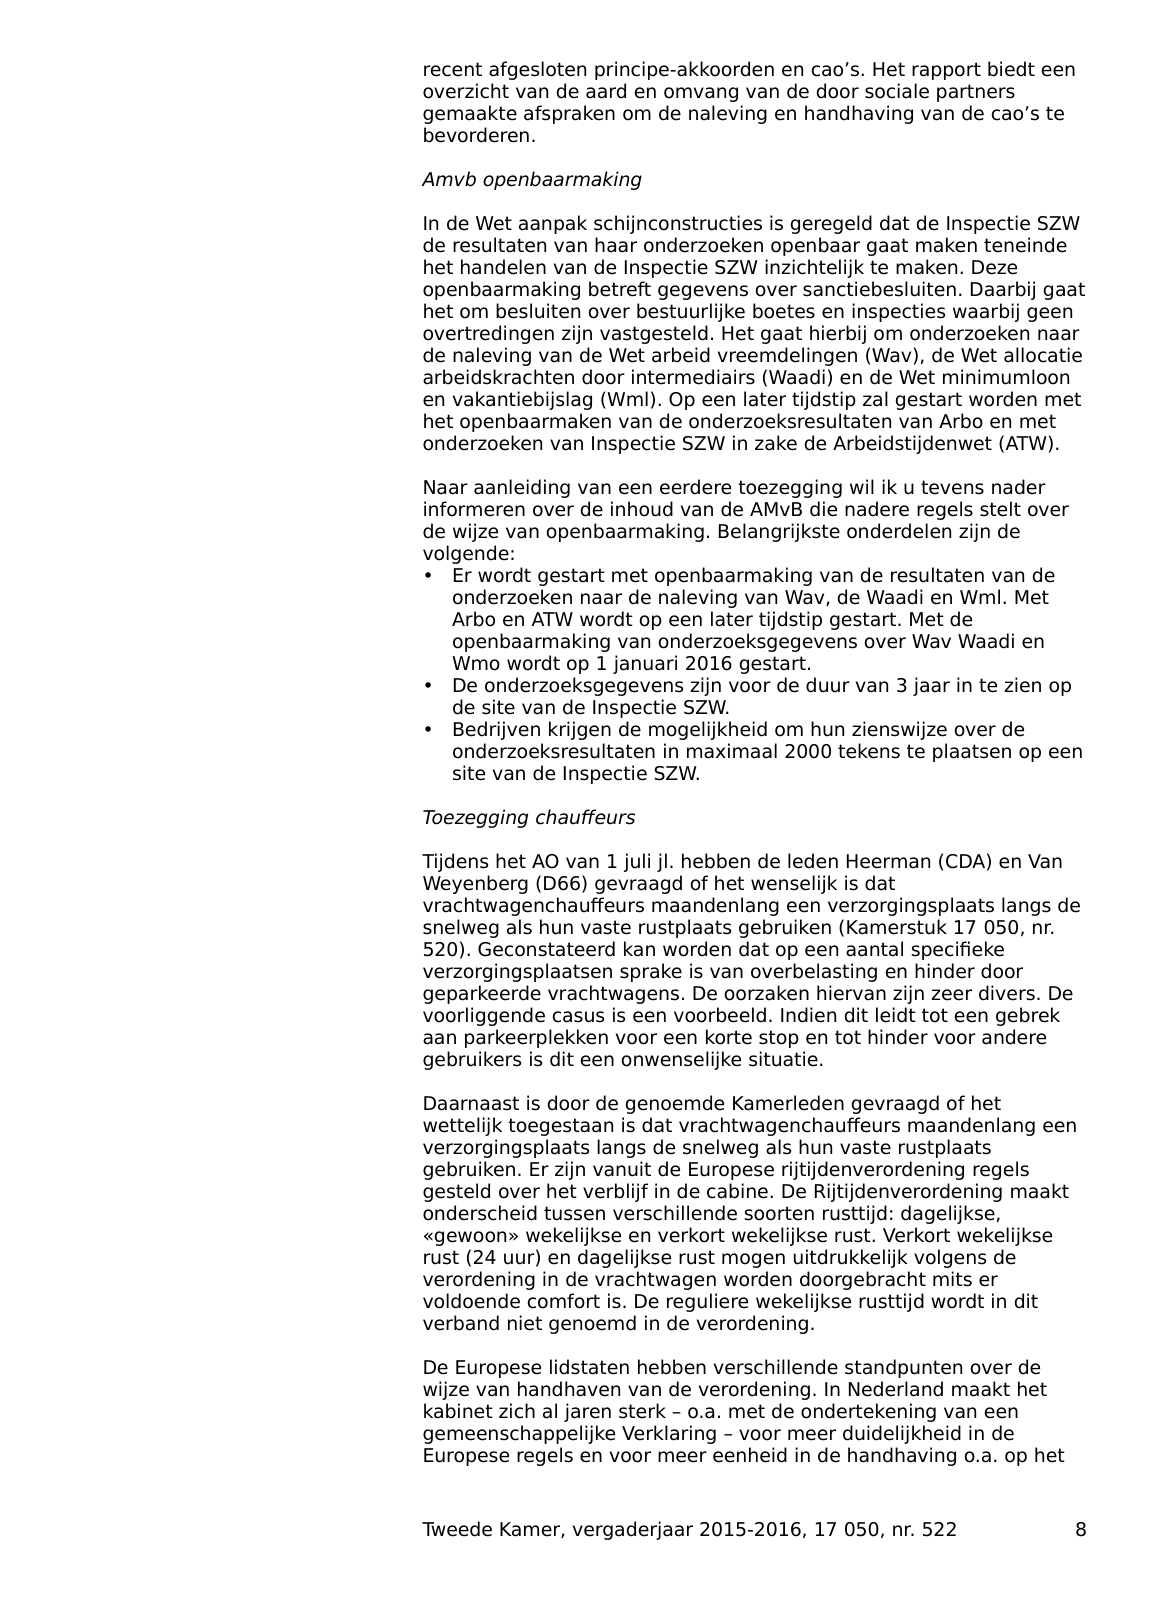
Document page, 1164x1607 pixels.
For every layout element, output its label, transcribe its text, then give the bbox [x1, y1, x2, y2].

text • Bedrijven krijgen de mogelijkheid om hun zienswijze over de onderzoeksresultaten in maximaal 2000 tekens te plaatsen op een site van de Inspectie SZW. [422, 719, 1087, 785]
subtitle Toezegging chauffeurs [422, 807, 1087, 829]
text recent afgesloten principe-akkoorden en cao’s. Het rapport biedt een overzicht van de aard en omvang van de door sociale partners gemaakte afspraken om de naleving en handhaving van de cao’s te bevorderen. [422, 59, 1087, 147]
text Naar aanleiding van een eerdere toezegging wil ik u tevens nader informeren over de inhoud van de AMvB die nadere regels stelt over de wijze van openbaarmaking. Belangrijkste onderdelen zijn de volgende: [422, 477, 1087, 565]
text In de Wet aanpak schijnconstructies is geregeld dat de Inspectie SZW de resultaten van haar onderzoeken openbaar gaat maken teneinde het handelen van de Inspectie SZW inzichtelijk te maken. Deze openbaarmaking betreft gegevens over sanctiebesluiten. Daarbij gaat het om besluiten over bestuurlijke boetes en inspecties waarbij geen overtredingen zijn vastgesteld. Het gaat hierbij om onderzoeken naar de naleving van de Wet arbeid vreemdelingen (Wav), de Wet allocatie arbeidskrachten door intermediairs (Waadi) en de Wet minimumloon en vakantiebijslag (Wml). Op een later tijdstip zal gestart worden met het openbaarmaken van de onderzoeksresultaten van Arbo en met onderzoeken van Inspectie SZW in zake de Arbeidstijdenwet (ATW). [422, 213, 1087, 455]
text • De onderzoeksgegevens zijn voor de duur van 3 jaar in te zien op de site van de Inspectie SZW. [422, 675, 1087, 719]
text Daarnaast is door de genoemde Kamerleden gevraagd of het wettelijk toegestaan is dat vrachtwagenchauffeurs maandenlang een verzorgingsplaats langs de snelweg als hun vaste rustplaats gebruiken. Er zijn vanuit de Europese rijtijdenverordening regels gesteld over het verblijf in de cabine. De Rijtijdenverordening maakt onderscheid tussen verschillende soorten rusttijd: dagelijkse, «gewoon» wekelijkse en verkort wekelijkse rust. Verkort wekelijkse rust (24 uur) en dagelijkse rust mogen uitdrukkelijk volgens de verordening in de vrachtwagen worden doorgebracht mits er voldoende comfort is. De reguliere wekelijkse rusttijd wordt in dit verband niet genoemd in de verordening. [422, 1093, 1087, 1335]
text Tijdens het AO van 1 juli jl. hebben de leden Heerman (CDA) en Van Weyenberg (D66) gevraagd of het wenselijk is dat vrachtwagenchauffeurs maandenlang een verzorgingsplaats langs de snelweg als hun vaste rustplaats gebruiken (Kamerstuk 17 050, nr. 520). Geconstateerd kan worden dat op een aantal specifieke verzorgingsplaatsen sprake is van overbelasting en hinder door geparkeerde vrachtwagens. De oorzaken hiervan zijn zeer divers. De voorliggende casus is een voorbeeld. Indien dit leidt tot een gebrek aan parkeerplekken voor een korte stop en tot hinder voor andere gebruikers is dit een onwenselijke situatie. [422, 851, 1087, 1071]
text • Er wordt gestart met openbaarmaking van de resultaten van de onderzoeken naar de naleving van Wav, de Waadi en Wml. Met Arbo en ATW wordt op een later tijdstip gestart. Met de openbaarmaking van onderzoeksgegevens over Wav Waadi en Wmo wordt op 1 januari 2016 gestart. [422, 565, 1087, 675]
subtitle Amvb openbaarmaking [422, 169, 1087, 191]
text De Europese lidstaten hebben verschillende standpunten over de wijze van handhaven van de verordening. In Nederland maakt het kabinet zich al jaren sterk – o.a. met de ondertekening van een gemeenschappelijke Verklaring – voor meer duidelijkheid in de Europese regels en voor meer eenheid in de handhaving o.a. op het [422, 1357, 1087, 1467]
